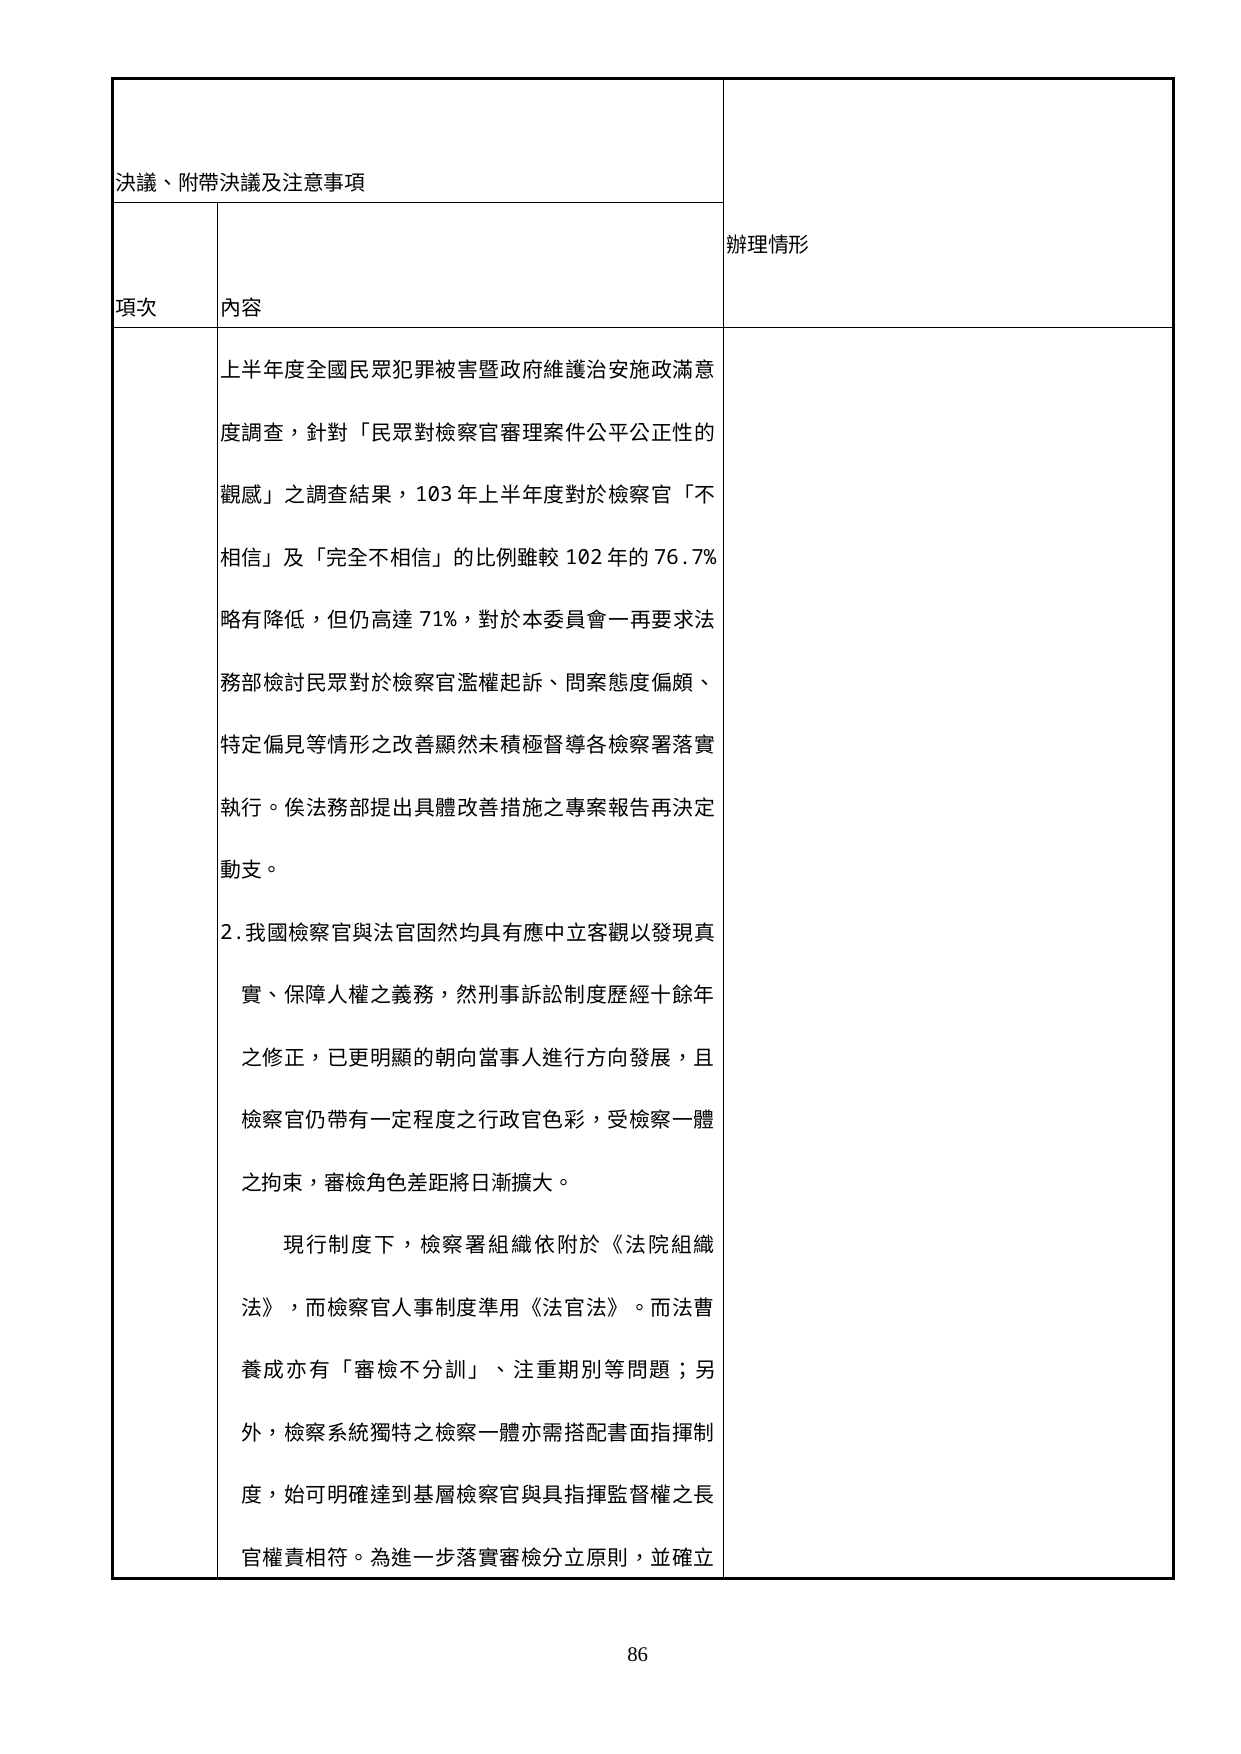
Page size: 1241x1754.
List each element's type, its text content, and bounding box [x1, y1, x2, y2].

table_cell 內容 [218, 203, 723, 327]
table_header 辦理情形 [724, 80, 1172, 327]
table_cell 項次 [114, 203, 217, 327]
table_header 決議、附帶決議及注意事項 [114, 80, 723, 202]
table_cell 104年度中央政府總預算案針對各機關及所屬統刪項目如下： 1.油料：統刪30%；另隨同減列交通部辦理離島載客船舶油價補貼0.07億元、公路總局辦理公共運輸油價補貼1.05億元。 2.大陸地區旅費：統刪10%。 3.委辦費：除人事行政總處、公務人力發展中心、中央選舉委員會及所屬、公務人員保障暨培訓委員會、警政署及所屬、外交部主管、教育部主管、法務部主管、勞工保險局、職業安全衛生署危險性機械及設備檢查與管理、動植物防疫檢疫局及所屬屠宰衛生檢查、畜禽藥物殘留檢測及檢疫偵測犬業務、衛生福利部落實長照十年計畫、推動長照服務體系及長照服務網業務相關預算、健全緊急醫療照護網絡、健全醫療衛生體系、醫事人力培育與訓練、推動身心障礙醫療復建網絡、社會救助業務、保護服務業務、規劃建立社會工作專業、推動性別暴力防治相關預算、食品藥物管理署科技發展工作及食品藥物管理業務相關預算、社會及家庭署辦理推展身心障礙者福利服務相關預算、文化部主管不刪；智慧財產局、工業局工業技術升級輔導計畫、標準檢驗局及所屬辦理國家度量衡標準實驗室整體運作與發展及民生化學計量標準計畫統刪1%外，其餘統刪10%，其中大陸委員會、考試院、營建署及所屬、消防署及所屬、入出國及移民署、建築研究所、國防部所屬、財政部、國庫署、交通部、中央氣象局、觀光局及所屬、運輸研究所、農業委員會、茶業改良場、疾病管制署、中央健康保險署、社會及家庭署、新竹科學工業園區管理局及所屬、中部科學工業園區管理局及所屬、保險局改以其他項目刪減替代，科目自行調整。 4.一般事務費：除中央研究院、人事行政總處及所屬、國立故宮博物院、中央選舉委員會及所屬、立法院主管、公務人員保障暨培訓委員會、國家文官學院及所屬、監察院、警政署及所屬、外交部主管、體育署、法務部主管、智慧財產局、工業局工業技術升級輔導計畫、勞工保險局、衛生福利部落實長照十年計畫、推動長照服務體系及長照服務網業務相關預算、健全緊急醫療照護網絡、健全醫療衛生體系、醫事人力培育與訓練、推動身心障礙醫療復建網絡、社會救助業務、保護服務業務、規劃建立社會工作專業、推動性別暴力防治相關預算、食品藥物管理署科技發展工作及食品藥物管理業務相關預算、中央健康保險署、社會及家庭署辦理推展身心障礙者福利服務相關預算、國軍退除役官兵輔導委員會聘用照顧服務員及護理人員相關預算不刪外，其餘統刪5%，其中總統府、國家發展委員會、國家通訊傳播委員會、公務人員退休撫卹基金監理委員會、營建署及所屬、消防署及所屬、空中勤務總隊、國防部所屬、賦稅署、臺北國稅局、高雄國稅局、北區國稅局及所屬、中區國稅局及所屬、南區國稅局及所屬、關務署及所屬、財政資訊中心、教育部、國家圖書館、國立公共資訊圖書館、國立教育廣播電臺、國立海洋科技博物館、中小企業處、交通部、民用航空局、中央氣象局、觀光局及所屬、運輸研究所、原子能委員會、放射性物料管理局、核能研究所、水土保持局、農業試驗所、林業試驗所、種苗改良繁殖場、桃園區農業改良場、花蓮區農業改良場、衛生福利部、社會及家庭署、環境檢驗所、環境保護人員訓練所、海岸巡防署主管、新竹科學工業園區管理局及所屬、證券期貨局改以其他項目刪減替代，科目自行調整。 5.軍事裝備設施、房屋建築、車輛及辦公器具、設施及機械設備養護費：除人事行政總處及所屬、國立故宮博物院、中央選舉委員會及所屬、立法院主管、公務人員保障暨培訓委員會、國家文官學院及所屬、監察院、警政署及所屬、中央警察大學設施及機械設備養護費、外交部駐外機構業務計畫、體育署、法務部主管、衛生福利部落實長照十年計畫、推動長照服務體系及長照服務網業務相關預算、保護服務業務相關預算、食品藥物管理署科技發展工作及食品藥物管理業務相關預算、海洋巡防總局艦艇歲修及機械儀器養護費不刪外，其餘統刪5%，其中國家安全會議、國史館臺灣文獻館、中央研究院、行政院、主計總處、國家發展委員會、考試院、公務人員退休撫卹基金監理委員會、內政部、營建署及所屬、消防署及所屬、入出國及移民署、國防部所屬、財政部、國庫署、賦稅署、臺北國稅局、高雄國稅局、北區國稅局及所屬、中區國稅局及所屬、南區國稅局及所屬、關務署及所屬、財政資訊中心、國家圖書館、國立公共資訊圖書館、國立教育廣播電臺、國立海洋科技博物館、交通部、民用航空局、中央氣象局、觀光局及所屬、運輸研究所、公路總局及所屬、原子能委員會、放射性物料管理局、農業委員會、水土保持局、林業試驗所、特有生物研究保育中心、漁業署及所屬、衛生福利部、疾病管制署、中央健康保險署、環境保護署、環境檢驗所、環境保護人員訓練所、海岸巡防署主管、新竹科學工業園區管理局及所屬改以其他項目刪減替代，科目自行調整。 6.國內旅費：除中央研究院、人事行政總處及所屬、國立故宮博物院、中央選舉委員會及所屬、公務人員保障暨培訓委員會、國家文官學院及所屬、監察院主管、警政署及所屬、體育署、法務部主管、工業局工業技術升級輔導計畫、衛生福利部落實長照十年計畫、推動長照服務體系及長照服務網業務相關預算、健全緊急醫療照護網絡、健全醫療衛生體系、醫事人力培育與訓練、推動身心障礙醫療復建網絡、社會救助業務、保護服務業務、規劃建立社會工作專業相關預算、食品藥物管理署科技發展工作及食品藥物管理業務相關預算、社會及家庭署辦理推展身心障礙者福利服務相關預算不刪外，其餘統刪5%，其中國史館臺灣文獻館、主計總處、國家發展委員會、考試院、內政部、營建署及所屬、消防署及所屬、役政署、入出國及移民署、空中勤務總隊、國防部所屬、賦稅署、臺北國稅局、高雄國稅局、北區國稅局及所屬、中區國稅局及所屬、南區國稅局及所屬、關務署及所屬、財政資訊中心、國家圖書館、國立公共資訊圖書館、國立教育廣播電臺、國立海洋科技博物館、交通部、中央氣象局、觀光局及所屬、運輸研究所、公路總局及所屬、原子能委員會、放射性物料管理局、農業委員會、水土保持局、衛生福利部、疾病管制署、社會及家庭署、環境保護署、環境檢驗所、環境保護人員訓練所、新竹科學工業園區管理局及所屬、檢查局、臺灣省政府改以其他項目刪減替代，科目自行調整。 7.國外旅費：除中央研究院、人事行政總處及所屬、國立故宮博物院、中央選舉委員會及所屬、立法院主管委員國會交流事務費、公務人員保障暨培訓委員會、國家文官學院及所屬、監察院、警政署及所屬、中央警察大學、外交部主管、體育署、法務部主管、衛生福利部落實長照十年計畫、推動長照服務體系及長照服務網業務相關預算、推動身心障礙醫療復建網絡、保護服務業務相關預算、食品藥物管理署科技發展工作及食品藥物管理業務相關預算、社會及家庭署辦理推展身心障礙者福利服務相關預算、文化部主管不刪外，其餘統刪5%，其中行政院、主計總處、國家發展委員會、檔案管理局、飛航安全調查委員會、客家委員會及所屬、考試院、銓敘部、公務人員退休撫卹基金監理委員會、公務人員退休撫卹基金管理委員會、審計部、內政部、營建署及所屬、消防署及所屬、役政署、入出國及移民署、建築研究所、空中勤務總隊、國防部所屬、財政部、國庫署、賦稅署、臺北國稅局、高雄國稅局、北區國稅局及所屬、中區國稅局及所屬、南區國稅局及所屬、財政資訊中心、教育部、國民及學前教育署、青年發展署、國家圖書館、國立公共資訊圖書館、國立教育廣播電臺、國家教育研究院、國立海洋科技博物館、工業局、標準檢驗局及所屬、智慧財產局、水利署及所屬、中央地質調查所、交通部、民用航空局、中央氣象局、觀光局及所屬、運輸研究所、公路總局及所屬、勞工保險局、勞動力發展署及所屬、職業安全衛生署、勞動及職業安全衛生研究所、僑務委員會、原子能委員會、輻射偵測中心、放射性物料管理局、核能研究所、農業委員會、林務局、水土保持局、農業試驗所、林業試驗所、水產試驗所、畜產試驗所、家畜衛生試驗所、特有生物研究保育中心、種苗改良繁殖場、高雄區農業改良場、漁業署及所屬、動植物防疫檢疫局及所屬、農糧署及所屬、衛生福利部、疾病管制署、中央健康保險署、社會及家庭署、環境檢驗所、環境保護人員訓練所、新竹科學工業園區管理局及所屬、中部科學工業園區管理局及所屬、南部科學工業園區管理局及所屬、檢查局、臺灣省政府、臺灣省諮議會、福建省政府改以其他項目刪減替代，科目自行調整。 8.出國教育訓練費：除中央研究院、人事行政總處及所屬、中央選舉委員會及所屬、公務人員保障暨培訓委員會、國家文官學院及所屬、警政署及所屬、外交部駐外機構業務計畫、法務部主管、食品藥物管理署科技發展工作及食品藥物管理業務相關預算、文化部主管不刪外，其餘統刪5%，其中主計總處、國家發展委員會、公平交易委員會、飛航安全調查委員會、消防署及所屬、空中勤務總隊、國防部所屬、財政部、關務署及所屬、交通部、中央氣象局、原子能委員會、核能研究所、農業委員會、農業試驗所、水產試驗所、畜產試驗所、家畜衛生試驗所、特有生物研究保育中心、種苗改良繁殖場、臺中區農業改良場、臺南區農業改良場、高雄區農業改良場、花蓮區農業改良場、衛生福利部、疾病管制署、環境保護署、檢查局改以其他項目刪減替代，科目自行調整。 9.設備及投資：除資產作價投資、中央研究院、人事行政總處及所屬、中央選舉委員會及所屬、立法院主管、公務人員保障暨培訓委員會基本行政維持、國家文官學院及所屬、監察院、審計部、警政署及所屬、中央警察大學房屋建築及設備費、外交部駐外機構業務計畫、購置駐外機構館舍計畫與汰換駐外機構公務車預算、法務部主管、勞工保險局、動植物防疫檢疫局高雄分局檢疫行政大樓興建工程、衛生福利部健全緊急醫療照護網絡、健全醫療衛生體系、醫事人力培育與訓練、社會救助業務、保護服務業務相關預算、食品藥物管理署科技發展工作及食品藥物管理業務相關預算、中央健康保險署、社會及家庭署辦理推展身心障礙者福利服務相關預算、海岸巡防署臺北港海巡基地、海洋巡防總局艦艇大修經費及強化海巡編裝發展方案不刪；科技部增撥國家科學技術發展基金統刪1%；文化部主管統刪3%；國立故宮博物院故宮南部院區籌建計畫統刪4%；教育部主管統刪7%外，其餘統刪8%，其中司法院、最高法院、最高行政法院、臺北高等行政法院、臺中高等行政法院、高雄高等行政法院、公務員懲戒委員會、法官學院、智慧財產法院、臺灣高等法院、臺灣高等法院臺中分院、臺灣高等法院臺南分院、臺灣高等法院高雄分院、臺灣高等法院花蓮分院、臺灣臺北地方法院、臺灣士林地方法院、臺灣新北地方法院、臺灣桃園地方法院、臺灣新竹地方法院、臺灣苗栗地方法院、臺灣臺中地方法院、臺灣南投地方法院、臺灣雲林地方法院、臺灣嘉義地方法院、臺灣高雄地方法院、臺灣屏東地方法院、臺灣臺東地方法院、臺灣花蓮地方法院、臺灣宜蘭地方法院、臺灣基隆地方法院、臺灣澎湖地方法院、臺灣高雄少年及家事法院、福建高等法院金門分院、福建金門地方法院、福建連江地方法院、考試院、公務人員退休撫卹基金監理委員會、內政部、役政署、國防部、財政部、賦稅署、臺北國稅局、高雄國稅局、北區國稅局及所屬、中區國稅局及所屬、南區國稅局及所屬、國有財產署及所屬、教育部、國民及學前教育署、國家圖書館、國立公共資訊圖書館、國立教育廣播電臺、國立海洋科技博物館、中央氣象局、觀光局及所屬、運輸研究所、公路總局及所屬、蒙藏委員會、農業委員會、家畜衛生試驗所、環境保護署、環境保護人員訓練所、海洋巡防總局、海岸巡防總局及所屬、金融監督管理委員會、銀行局、證券期貨局改以其他項目刪減替代，科目自行調整。 10.對國內團體之捐助與政府機關間之補助：除法律義務支出、中央研究院、警政署及所屬、外交部、教育部主管、法務部主管、勞工保險局、漁業署捐助各級漁會辦理臺灣地區各漁業通訊電臺營運輔導、衛生福利部捐助財團法人國家衛生研究院發展計畫、落實長照十年計畫、推動長照服務體系及長照服務網業務相關預算、社會救助業務、保護服務業務、健全緊急醫療照護網絡、健全醫療衛生體系、醫事人力培育與訓練、食品藥物管理署科技發展工作及食品藥物管理業務相關預算、中央健康保險署、社會及家庭署辦理長期照顧十年計畫及建置長期照顧服務體系暨推展身心障礙者福利服務相關預算、文化部主管、科技部對國家災害防救科技中心、財團法人國家實驗研究院與國家同步輻射研究中心之捐助不刪；經濟部科技預算、智慧財產局、工業局工業技術升級輔導計畫統刪1%外，其餘統刪5%，其中客家委員會及所屬、內政部、營建署及所屬、國防部所屬、交通部、觀光局及所屬、公路總局及所屬、核能研究所、桃園區農業改良場、動植物防疫檢疫局及所屬、環境保護署、新竹科學工業園區管理局及所屬改以其他項目刪減替代，科目自行調整。 11.對地方政府之補助：除法律義務支出、一般性補助款、教育部主管、法務部主管、衛生福利部落實長照十年計畫、推動長照服務體系及長照服務網業務相關預算、社會救助業務、健全緊急醫療照護網絡、食品藥物管理署科技發展工作及食品藥物管理業務相關預算、中央健康保險署、社會及家庭署辦理長期照顧十年計畫及建置長期照顧服務體系暨推展身心障礙者福利服務相關預算、文化部主管不刪外，其餘統刪5%，其中役政署、觀光局及所屬、動植物防疫檢疫局及所屬、衛生福利部改以其他項目刪減替代，科目自行調整。 12.人事費：除退休退職給付、人事行政總處退休公教人員年終慰問金調整準備、國立故宮博物院、中央選舉委員會及所屬、立法院主管（不含委員問政油料補助費）、公務人員保障暨培訓委員會、國家文官學院及所屬、監察院主管、警政署及所屬、外交部主管、體育署、法務部主管不刪；立法院主管委員問政油料補助費統刪30%外，其餘統刪1%，其中中央研究院、主計總處、公務人力發展中心、地方行政研習中心、檔案管理局、飛航安全調查委員會、公共工程委員會、司法院、最高法院、最高行政法院、臺北高等行政法院、臺中高等行政法院、高雄高等行政法院、公務員懲戒委員會、法官學院、智慧財產法院、臺灣高等法院、臺灣高等法院臺中分院、臺灣高等法院臺南分院、臺灣高等法院高雄分院、臺灣高等法院花蓮分院、臺灣臺北地方法院、臺灣士林地方法院、臺灣新北地方法院、臺灣桃園地方法院、臺灣新竹地方法院、臺灣苗栗地方法院、臺灣臺中地方法院、臺灣南投地方法院、臺灣彰化地方法院、臺灣雲林地方法院、臺灣嘉義地方法院、臺灣臺南地方法院、臺灣高雄地方法院、臺灣屏東地方法院、臺灣臺東地方法院、臺灣花蓮地方法院、臺灣宜蘭地方法院、臺灣基隆地方法院、臺灣澎湖地方法院、臺灣高雄少年及家事法院、福建高等法院金門分院、福建金門地方法院、福建連江地方法院、考試院、考選部、消防署及所屬、役政署、入出國及移民署、建築研究所、空中勤務總隊、國防部所屬、國庫署、臺北國稅局、高雄國稅局、北區國稅局及所屬、中區國稅局及所屬、南區國稅局及所屬、國有財產署及所屬、國家圖書館、國立公共資訊圖書館、國立教育廣播電臺、國立海洋科技博物館、水利署及所屬、中央地質調查所、交通部、民用航空局、中央氣象局、觀光局及所屬、運輸研究所、公路總局及所屬、勞動及職業安全衛生研究所、林務局、水土保持局、畜產試驗所、家畜衛生試驗所、茶業改良場、種苗改良繁殖場、桃園區農業改良場、臺南區農業改良場、環境保護署、環境檢驗所、環境保護人員訓練所、海岸巡防署主管、證券期貨局改以其他項目刪減替代，科目自行調整。 13.國庫署「國債付息」減列2 億元。 近來國際原油價格持續重挫，國內汽、柴油價格亦不斷下跌；日前中油再度宣布自2015年1月12日起調降各式汽、柴油價格，其中95無鉛調降為每公升24.6元，較編製104年度中央政府總預算案時按每公升35.1元編列，已有大幅差距；爰予減列104年度中央政府各機關油料費30%；另年度預算執行中，若遇油價大幅波動，則在油料用量之共同標準範圍內，各機關應依以下原則辦理，主計總處並應追蹤控管執行情形： 1.油價下跌時，按實際油價覈實列支，結餘部分並不得移為他用。 2.油價大幅上漲，致所須經費不足時，得以各機關第一預備金支應；若嚴重不敷，得申請動支第二預備金。 針對104年度中央政府總預算中有關「自由經濟示範區」相關預算共計編列75億9,945萬5,000元，包括：國家發展委員會編列1,670萬元、經濟部智慧財產局編列20萬元、行政院農業委員會編列3億8,573萬元、衛生福利部編列1億4,600萬元、經濟特別收入基金1,000萬元、桃園國際機場股份有限公司6,400萬元、臺灣港務股份有限公司34億3,715萬1,000元、航港建設基金35億3,477萬4,000元、農業特別收入基金490萬元。 經查，「自由經濟示範區規劃方案」於102年8月啟動第1階段推動計畫，自貿港區為自由經濟示範區第1階段之核心，惟推動效益卻未如預期，無法彌補我國港埠整體進出口貨物流失量，且入駐港區事業數及進用員工人數未見成長，此外，再以我國自由貿易港區歷年來入駐港區事業家數及進用員工人數觀之，推行自由貿易示範區計畫後，入駐港區事業數及進用員工人數亦未見明顯成長；另示範區104年度關鍵績效指標考核面向不足，且跨機關間衡量標準不一，有欠妥適。 另，有鑑於「自由經濟示範區規劃方案」尚未三讀通過，各部會即逕自編列該預算執行計畫，實有未當。事實上，就政府不斷宣傳國際的案例：韓國仁川自經區言之，現已證明也將面臨推動困難之困境，事實上，由於外國人移住率過低、招商不易、無法吸引國外資金流入，以及對本國企業限制過多等因素，近年來韓國各界對仁川自經區的發展狀況，出現了諸多的批判。而面對中國上海自貿區實施一年來發現，其光環不但嚴重消退，實施成效更是完全不如預期，但台灣卻為了企圖與中國對接，不斷以此推銷台灣自經區的設立優勢，用錯誤的觀念及手段，實難以帶動台灣經濟升級，更無法為台灣悶經濟注入新的成長動力，且因示範區特別條例尚未審議通過。準此，除交通部自由港區等海空港建設、國家發展委員會、經濟部、衛生福利部及行政院農業委員會等既有不涉及落實自由經濟示範區特別條例相關預算得編列執行外，其餘不得編列。 鑑於多數財團法人收入來源主要依賴政府之補助與委辦收入，或以行使公權力特定政策任務為設置目的，且各該薪資待遇均已相當優渥。因此，相關福利經費之支用更應撙節，避免造成外界觀感不佳，或有浪費政府資源之嫌。爰自104年度起，各財團法人除應比照公務人員取消交通補助費外，亦不得再發放高層主管之房屋津貼。 根據審計部102年度中央政府總決算審核報告指出，政府捐助之財團法人總計152個，基金總額高達2,423億8,298萬餘元。然諸多財團法人財源自籌能力不足，高度仰賴政府財源挹注；依決算審核結果，152個財團法人102年度營收來自政府捐補助（不含捐助基金）或委辦之金額高達近470億元，超過年度整體收入之50%。其中有60家政府捐補助及委辦經費占其年度收入比例逾50%，當中有42家超過70%，逾90%者亦不在少數。 事實上，許多財團法人或已達成設置任務，或因時空環境變遷致設立目的已不復存在，或功能重疊，或已不具實質效益……，本院審查102年度中央政府總預算案時決議：「……要求各該主管機關於6個月內針對所捐助財團法人之設置目的、工作計畫、經費運用、財務狀況、營運績效等，以及任務已達成、設立目的已不復存在或已無營運實益等之財團法人，應向立法院提出評估報告及退場計畫。」，惟迄今僅見公設財團法人不斷設置，卻未見有退場或整併者；長此以往，不僅浪費行政資源，更將形成政府財政負擔。 爰此，104年度中央政府各機關（含營業及非營業基金）應就所主管財團法人設置任務已達成、或設立目的已不復存在、或已無營運實益、或績效不彰、或性質或業務相近者，提出具體之退場或整併計畫及時程，並向立法院各該委員會報告。 公教人員保險法中訂有「眷屬喪葬津貼（最高3個月薪俸額）」，而全國軍公教員工待遇支給要點中，亦列有眷屬死亡之「喪葬補助（最高5個月薪俸額）」之生活津貼，惟該「生活津貼」之規定，並未有法源依據。 公教人員保險既已有眷屬喪葬給付，實已不須再另行由政府預算編列所謂「喪葬補助」，且補助標準還過於保險給付。其他社會保險，如「勞工保險」，亦係將眷屬死亡之喪葬津貼列入保險給付項目，而未有其他政府補助。基於該「喪葬補助」生活津貼係無償性之補助，與保險給付係立基於「保費」之交付而生之補償不同，不應以「月俸」作為補助標準，況月俸愈高者，反而獲得政府愈多之補助，亦有違常理；現行軍公教人員喪葬補助以事實發生當月之薪俸額做為補助基準尚有斟酌空間，建請行政院於6個月內檢討研議其合理性。 根據行政院主計總處訂定之「用途別預算科目分類定義及計列標準表」第一點規定「各機關應詳實按照所管費用性質，就用途別預算科目定義範圍，確定各項費用應歸屬之科目」。惟查部分機關或對定義範圍未盡清楚，或有明知卻仍未照規定歸類之蓄意，例如，明知須列為委辦費，卻以委辦費每年均會被立法院統刪為由，將相關經費改列為「一般事務費」；或明知實際用途為補助，須於預算書中表列，並於機關網站上揭露，卻以「分攤」經費為由改列為「一般事務費」，逃避監督。爰要求行政院應通令各機關單位確實依照所訂標準編製預算，主計單位並應盡預算編審之責，確實審核；日後經查出有未依規定編製預算者，機關單位首長、相關人員應予懲處。 由於各界對於政府部門帶頭使用派遣人力多所撻伐，行政院於99年即鼓勵行政部門辦理勞務採購時，應優先評估以勞務承攬方式辦理；但從行政院各部會及所屬進用之承攬人力的工作內容觀之，多數工作要派機構仍須直接行使指揮監督權，而各部會卻為配合行政院降低派遣勞工人數之要求，特意忽略派遣與承攬之差別，導致派遣人力人數雖然降低，但勞務承攬卻不斷增加之怪象。 經查，依民法規定：承攬謂當事人約定，一方為他方完成一定之工作，他方俟工作完成，給付報酬之契約，在承攬業者依承攬契約而指派所屬勞工（擔任履行輔助人）至定作人處提供勞務之場合；勞動承攬外觀上似乎與勞動派遣相近，但二者間主要差異在於：承攬業者並未將指揮監督權讓與定作人，而勞動派遣部分，要派機構則可直接指揮監督使用派遣勞工。 勞動部為勞政最高主管機關，未明確定義派遣及承攬造成各界多有誤解，已屬失職；而行政院對勞務承攬不斷增加之怪象，非但視而不見，且昧於事實，放任各部會將應運用勞動派遣人力之事項，任意以勞動勞務承攬為之，尤屬不該。 爰要求行政院應： 1.責成勞動部明確定義勞動派遣與勞務承攬，並提出相關檢討報告及改善計畫與具體實施期程。 2.責成勞動部會同人事行政總處，訂定「行政院運用勞動派遣及勞務承攬之應行注意事項」。 3.於104年度起逐步要求各部會通盤檢討勞務採購時勞動派遣及勞務承攬人力運用之需求。 4.依勞動部之定義，於105年度起中央政府總預算書內明列勞動派遣及勞務承攬人力實際運用情況。 依據職業安全衛生法第6條第1項第14款明文規定，雇主應針對防止為採取充足通風、採光、照明、保溫或防濕等引起之危害，提供勞工必要的安全衛生設備及措施。同法第26條亦規定，事業單位以其事業之全部或一部分交付承攬時，應於事先告知該承攬人有關事業工作環境、危害因素既本法及有關安全衛生規定應採取之措施。 查承攬立法院院區清潔廠商第一社會福利基金會卻只提供員工短袖制服，即便寒流低溫特報，員工在戶外低氣溫環境工作只能自行添加薄長袖衣物於短袖衣服內，與其他在院區內行走身著保暖外套其他人員相較保暖性不足。顯然，立法院與基金會要求員工於低氣溫戶外工作，基金會未提供任何禦寒保護措施，立法院也未善盡告知督促之責任。 次查政府採購網統計資訊，第一社會福利基金會亦承攬多家公家機關清潔勞務採購案，包含監察院、科技部、高速公路局北區工程處、衛生福利部國民健康署等等中央政府機關單位。 為避免基層勞工因工作遭逢職業傷病，政府機關應依職業安全衛生法，善盡事業單位督促承攬商符合相關法令之責任，爰要求各政府機關應優先督促清潔勞務承攬商針對戶外工作之員工提供防風保暖之制服。 行政院消費者保護委員會自101年被前行政院長江宜樺降級為行政院消費者保護處後，功能不彰，未能確實保護消費者，在歷次食安風暴中，也未能發揮領頭羊角色保護消費者權益、提出團體訴訟，顯見當初行政院組改決策之不當。尤其現行產業類別多元、消費項目與爭議更是日新月異，消費者保護法裡的定型化契約範本早已不符時代所需，許多民眾根本不知道消費者保護法能申訴及調解消費爭議，遠不如媒體的爆料專線。爰要求行政院應強化消費者保護處職能，並與食安辦公室定期溝通協調，定期就特定產品稽查，以維護消費者權益。 行政院各部會每年皆編列龐大數額之捐、補助費，有的部會之捐、補助費幾乎占其整體預算九成。其中有為數不少的捐、補助費，係對團體及私人補助，惟如此龐大金額之預算，許多部會及所屬卻未於官方網站設有專區，致民眾及團體無法簡便查詢到所需之申請捐、補助費規定，而經常錯失申請時機，甚或因不知有相關捐、補助費，致使本身權益受損。為便利人民共享及公平利用政府資訊，保障民眾知的權利，爰要求行政院及所屬應要求各部會應將「申請捐、補助費用之相關辦法」列入網頁「政府資訊公開」專區內，以利民眾查閱。 行政院於93年為建立公報制度，統一刊載行政院及所屬各機關涉及人民權益之法令等重要事項，以達政府資訊主動公開及保障人民權益之目的，特發行「行政院公報」，並建置「行政院公報資訊網」。惟查該網站部分法規命令、行政規則等修正發布之資訊，並未檢附條文總說明及對照表，人民難以得知政府機關修正之理由與必要性。爰要求行政院公報未來刊載法規，應一併檢附條文總說明及對照表，以便利人民共享及公平利用政府資訊，保障人民知的權利，增進人民對公共事務之瞭解、信賴及監督，並促進民主參與。 為避免濫用政府預算播送形象廣告違反行政中立原則並影響選舉公平，總統副總統任期屆滿前一年內，政府政令宣導廣告應限於社會治安維護、交通秩序疏導、災害防救、傳染病防治、環境保護、節約能源或新法令及政策實施等之宣導廣告，不得播送其他政治性宣導廣告。鑑於原住民族及離島等地區因地理環境特殊，受限於交通不便，醫療資源及健康照護服務相較台灣本島，普遍有不充足與不完善之情形。為使該等地區民眾獲得平等之完善醫療與照顧，104年度中央政府總預算案中有關「原住民族及離島地區醫療、照護、保健相關服務所需及資源建置之相關預算」，請行政院責成主計總處及相關機關覈實配賦額度。 有鑑於臺大醫院兒童醫院已於103年8月1日正式開幕，肩負國家社會大眾之深刻期望，基於兒童是國家未來的重要棟樑，其健康代表著國家未來的競爭力，惟面對少子化問題日益嚴重的台灣，兒童健康問題卻仍未受到政府高度重視。基此，為落實臺大醫院兒童醫院提供國家級兒童醫療服務、研究及教學之任務，特建請教育部與衛生福利部自104年度起，應於業務計畫中，匡列預算納入兒童醫學相關研究主題（例如：一般兒科教學研究、兒童急診教學研究、兒童不當對待（虐待）教學研究、兒童健康褔祉指標教學研究、兒童社區醫學教學研究、青少年醫學教學研究……等等相關研究），並提撥一定比例預算、專款專用做為兒童醫院之臨床教學研究用途，以培養我國兒童醫療與保健人才、照顧轉診難症兒童，及增進我國兒童健康及福祉，並提高我國兒童醫療照顧水準，落實臺大醫院兒童醫院捍衛國家兒童健康之使命。 中華民國104年度中央政府總預算案，有關公務部分各單位預算之審查，歲入、歲出之各款、項、目涉及附屬單位預算營業及非營業部分（如營業盈餘或作業賸餘繳庫等項目），審查報告本應予「暫照列，俟附屬單位預算審議確定，再行調整。」惟倘委員會在審查時，已就該部分預算作成實質上之增刪調整或相關決議，審查總報告仍應尊重委員會審查結果，並予照列。 台灣糖業股份有限公司、台灣中油股份有限公司、台灣電力股份有限公司、台灣自來水股份有限公司四家公司100年度經營績效獎金適用96年修正之「經濟部所屬事業經營績效獎金實施要點」辦理。 附屬單位預算涉及本署應辦部分 通案決議部分 經查「政府資訊公開法」第七條規定，略以：下列政府資訊，除依第十八條規定限制公開或不予提供者外，應主動公開……五、施政計畫、業務統計及研究報告。……前項第五款所稱研究報告，指由政府機關編列預算委託專家、學者進行之報告或派赴國外從事考察、進修、研究或實習人員所提出之報告。 又查，本院審查96年度中央政府總預算案通過之通案決議：(八)自96年度起，中央各行政單位應依「政府資訊公開法」第七條規定，應將預算及決算書、由政府編列預算所完成之研究報告等在網上公布，供全民查閱、(十)鑑於政府資訊公開法已於民國94年12月28日公布施行，各政府機關均應主動公開其行政資訊，爰建議於各機關之入口網站增加「政府資訊公開」之單一窗口，使政府資訊更為公開透明，讓民眾更方便參與政府之政策。而行政院及所屬各機關每年度皆編列龐大預算，委託相關研究單位進行研究計畫，但其中卻有極多研究結果並未主動公開，且常以政府資訊公開法第十八條規定為由，限制公開甚至不予提供，但此種作法，恐將影響民眾查詢之便利性，且有政府部門刻意製造民眾參與政府政策之障礙之嫌。綜上，爰要求行政院及所屬各機關： 1.限制公開甚至不予提供之委託研究計畫，應將不適合公開之部分去除後，仍應於官網之政府資訊公開。 2.應針對研究報告進行盤點，且日後應依相關法規及立法院決議主動公開。 分組審查決議部分 法務部鑑於人道，對陳前總統水扁成立醫療鑑定小組，是否可以保外就醫，我們希望基於人道精神，對凡是現在監獄服刑之受刑人如患有重疾者，應一體適用，從寬認定保外就醫。 「法務部矯正機關作業基金收支保管及運用辦法」第5條規定：「本基金之用途如下：(1)擴充及改良各項作業設備之支出。(2)銷貨、勞務成本之支出。(3)收容人因作業發生傷病、死亡之慰問金。(4)依法提撥補助、獎勵之支出。(5)收容人技能訓練之支出。(6)補助收容人及其家屬醫療、教育及生活照顧之支出。(7)補助犯罪被害人及其家屬醫療、教育及生活照顧之支出。(8)管理及總務支出。(9)其他有關支出。」其中，有關改善收容人醫療、生活設施及技訓設備、補助收容人疾病醫療費用，以及收容人沐浴及炊場所需燃料等經費，應回歸法務部矯正署公務預算，不應再於該基金編列之。爰建請法務部應儘速研議修正「法務部矯正機關作業基金收支保管及運用辦法」。 二、分組審查決議部分： 行政院主管涉及本署應辦部分 妥善運用預算法第4條所列之非營業特種基金，有助於提升行政效率、提供特定政事穩固的財務規模與衡平不同社會價值。惟我國非營業特種基金數目繁多，非但未配合中央政府組織改造予以檢討，其收支更時有違反預算法或替代普通基金而形成所屬機關「小金庫」等情事。矧非營業特種基金之舉借，近年對我國財政紀律產生嚴重影響。爰要求行政院於1個月內，要求各部會檢討所屬非營業特種基金之必要性，並於提送105年中央政府總預算時，說明非營業特種基金整併成果及規劃。 鑑於台灣市場資訊規模遠遜於國外，而國外軟體經常以適合其國內發展之軟體直接套用於國外購買者，並未能實際符合我國實際需求，殷鑑於此，政府應積極獎勵國內軟體業的發展，制定相關方案；目前僅有經濟部為了扶植協助國內軟體產業免於國際大廠的扼殺，已於2014年8月成立軟體採購平台，目的是要讓國內軟體業能在面對國際廠商時有更多的條件可以有平等交流的空間與機會；鑑於國內軟體產業面臨的環境較為惡劣，以及資安軟體產品事涉防護國家安全性質，行政機關在購買資安通訊產品時，應優先採購國內產品，以扶植國內軟體產業之發展，利於提升企業競爭力，也能鼓勵優秀人才留在國內。 司法及法制委員會歲入涉及本署應辦部分 104年度各地方法院檢察署（以下簡稱各地檢署）於「罰款及賠償收入─沒入及沒收財物」科目下，編列緩起訴處分金計13億2,257萬7,000元及認罪協商判決金計3,395萬6,000元，合計13億5,653萬3,000元。經查，104年度所編列緩起訴處分金及認罪協商判決金收入，均低於先前年度實際收入金額，考量近年來該等指定支付金額呈逐年成長趨勢，104年度所編相關收入預算數顯有偏低之虞，應確實依刑事訴訟法規定辦理。 依據103年6月4日修正公布之刑事訴訟法相關規定，緩起訴處分金及認罪協商判決金之全部收支，應納入政府預算體系，該等收入應全數由各地檢署編列歲入預算繳庫。然各地檢署於104年度「罰款及賠償收入─沒入及沒收財務」編列之緩起訴處分金及認罪協商判決金相關收入預算數總計13億5,653萬3,000元，雖已高於102年度決算數及103年度法定預算數；惟以歷年來緩起訴處分金及認罪協商判決金指定支付國庫、公益團體、地方自治團體之總金額觀之（如下表），該等指定支付金額已由96年度之9億1,785萬元，逐年成長至101年度之17億6,528萬元、102年度之18億8,945萬元，除每年度成長率介於3%至37%之間外，自100年度起，每年更呈數億元之增加趨勢。顯見104年度相關收入預算有低估之嫌，爰要求各地方法院檢察署應予檢討改進。 96至102年度緩起訴處分金及認罪協商判決金指定支付金額一覽表 單位：新臺幣千元 據財政部國有財產署提供之資料，截至103年6月底止，法務部及所屬機關經管宿舍共計4,005戶，其中低度利用戶數727戶，比重近二成；且依法務部統計資料，截至102年底止，法務部及所屬機關經管宿舍共計3,966戶，包含首長宿舍32戶、多房間及單房間職務宿舍各2,213戶及1,418戶、眷屬宿舍303戶，其中空置待借用宿舍為首長宿舍7戶、多房間及單房間職務宿舍分別為490戶及330戶，共計827戶仍空置待借用，比重逾二成，足見未能妥適運用宿舍資源。且法務部主管之104年度預算案編列宿舍修繕費894萬3,000元，以及租賃房舍181戶之租金預算5,180萬5,000元，可知104年度宿舍修繕費及宿舍租金共需6,074萬8,000元，對照宿舍管理費歲入預算僅編列757萬9,000元，亦有欠合理。爰此，要求法務部及所屬應檢討現行收取宿舍管理費偏低不足以支應宿舍修繕費之情況，並強化宿舍資源之有效運用，以節省國庫支出。 法務部主管「其他收入─雜項收入─其他雜項收入」科目下，編列借用宿舍者扣回房屋津貼1,905萬4,000元及宿舍管理費757萬9,000元，合計2,663萬3,000元。惟查，法務部及所屬機關經管宿舍中，有近二成低度利用及不乏空置待借用情事，且收取宿舍管理費偏低，已不敷支應宿舍修繕費，加以尚有部分檢察機關另編列預算支應檢察官職務宿舍租金，實有欠當，應檢討收費標準及閒置待用宿舍之運用。 法務部主管 法務部各檢察署第2目「檢察業務」合計5億9,650萬6,000元，凍結十分之一，並就以下5項提案理由，向立法院司法及法制委員會報告並經同意後，始得動支。 1.長久以來，民眾對法官與檢察官處理案件之公平公正性觀感不佳，依據國立中正大學犯罪研究中心103年上半年度全國民眾犯罪被害暨政府維護治安施政滿意度調查，針對「民眾對檢察官審理案件公平公正性的觀感」之調查結果，103年上半年度對於檢察官「不相信」及「完全不相信」的比例雖較102年的76.7%略有降低，但仍高達71%，對於本委員會一再要求法務部檢討民眾對於檢察官濫權起訴、問案態度偏頗、特定偏見等情形之改善顯然未積極督導各檢察署落實執行。俟法務部提出具體改善措施之專案報告再決定動支。 2.我國檢察官與法官固然均具有應中立客觀以發現真實、保障人權之義務，然刑事訴訟制度歷經十餘年之修正，已更明顯的朝向當事人進行方向發展，且檢察官仍帶有一定程度之行政官色彩，受檢察一體之拘束，審檢角色差距將日漸擴大。 現行制度下，檢察署組織依附於《法院組織法》，而檢察官人事制度準用《法官法》。而法曹養成亦有「審檢不分訓」、注重期別等問題；另外，檢察系統獨特之檢察一體亦需搭配書面指揮制度，始可明確達到基層檢察官與具指揮監督權之長官權責相符。為進一步落實審檢分立原則，並確立檢察官職權行使之依據及其定位，法務部實有必要儘速研擬《檢察署組織法》及《檢察官法》。 爰請法務部提出《檢察署組織法》及《檢察官法》草案是否可行之評估報告，並就《法院組織法》第92條明定之「書面指揮制度」具體執行情況提出說明及統計數據，向立法院司法及法制委員會及提案委員報告經同意後，始得動支。 3.鑑於近年來檢察官濫行起訴、上訴、限制人身自由等問題漸受重視，監察院公布之監察成果，多次指出檢警多項重大瑕疵，包括破壞案發現場、刑求逼供、疲勞訊問、疏未蒐集及隱匿重要證據、未遵守標準作業程序，及刑事訴訟法第2條「於被告有利不利之情形均應注意」之規範等，不但影響司法信譽，更嚴重侵害人民權益。 又立法院司法及法制委員會曾多次通過提案，要求法務部研擬檢察官濫行起、上訴之具體行政管考或其他措施，迄今均無下文；法務部雖聲稱將了解各該起、上訴情形，卻又僅以「法律見解不一」一語帶過，無異於認為檢察官起、上訴被法院駁回，全部都是法院的問題，不需設計內部管控機制。監察院多次指出檢察官辦案未依照標準作業流程、隱匿證據等問題，顯見法務部對上述濫權或疏失情形，並不重視。 爰請法務部針對檢察官濫用起訴、上訴、不起訴及強制處分等裁量權之情形，歸納類型並建立判斷標準及具體之究責、管考措施，並向立法院司法及法制委員會及提案委員報告經同意後，始得動支。 4.101年法務部成立「逐步廢除死刑研究推動小組」，並於新聞稿中肯認廢除死刑是法務部終極目標，雖因社會尚未達成共識而未推行相關法案，但揭示小組成立目的係就廢除死刑議題凝聚民意共識、消弭民眾疑慮並進而研擬規劃配套措施及死刑替代方案。又法務部早在96年即已委託中研院做成「廢除死刑暨替代方案之研究」報告，卻未見有任何進一步的政策研擬及制訂，甚為可惜。 爰請法務部就前揭各項問題規劃政策推動方向及提出具體措施，並向立法院司法及法制委員會及提案委員報告，經同意後，始得動支。 5.最高法院檢察署104年度歲出預算第2目「檢察業務」項下編列5,965萬6,000元，預期發揮檢察功能，達到除奸發伏，確保人民權益及社會安寧。惟經查，台灣司法錯／誤判之情況頻仍，打擊民眾對司法信心，並損害人民基本法益。依《刑事訴訟法》第2條規定，實施刑事訴訟程序之公務員，就該管案件，應於被告有利及不利之情形，一律注意；再依同法第427條，檢察官得為受判決人之利益聲請再審。因此，如何確保每一位遭司法定罪之被告確屬有罪，不讓無辜被告冤枉入獄，亦是檢察官之職責所在。 近來科技日新月異，隨著DNA鑑定技術之進步，有越來越多無辜被告重獲平反，國外也陸續開始由官方建立刑事案件覆審機制，找出誤判案件，為被告爭取平反。以美國費城為例，美國費城檢察署即於今年4月成立專案小組，專司調查可能誤判的案件，並展開定罪後救濟。紐約郡檢察署、達拉斯郡檢察署等，也成立Conviction Integrity Unit（完善定罪小組）調查可能遭誤判的確定案件，以維持刑事體系之正當性，區分真正罪犯並讓無辜者獲得平反。 反觀我國，江國慶案、蘇建和案等三人、陳龍綺案等冤案得以平反，均係在民間團體之集結協助下經歷十餘年之奮鬥，始能盼得遲來的正義，而仍有不知其數之無辜被告申冤無門。為確保司法正義之實現，不讓無辜被告求助無門，我國檢察體系實有必要引進國外經驗，建立前述公正客觀的刑事案件覆審機制，調查探究冤獄誤判背後所造成之原因，並尋找能有效改善錯誤定罪的補救途徑以及預防對策。 爰請法務部成立「刑事案件覆審小組」並研擬具體覆審標準，向立法院司法及法制委員會報告及提案委員報告，經同意後，始得動支。 立法院決議獎金之發放「應以法律明定」，法務部及所屬機關編有獎勵工作人員之「其他業務獎金」部分，請人事行政總處及銓敘部儘速研擬提出獎金法制化之法案，送立法院審議。 法務部主管104年度編列查緝毒品、毒品犯罪防制、毒品危害防制等業務所需經費及差旅費計4,271萬3,000元，鑑於我國毒品犯罪人數高居各類罪名之首位，且毒品成癮性高，不易根治，隨著時間推移，毒品犯罪人數增加，而目前毒品犯罪有8成集中於24歲至49歲之青壯年，一旦毒品犯罪年齡下降，將影響國人健康、社會安定及下一代之成長。爰此，要求法務部調查局與各地檢署應積極進行毒品犯罪之查緝活動，截斷毒品來源，以有效遏阻防範國內毒品犯罪。 [218, 328, 723, 1577]
table_cell [724, 328, 1172, 1577]
table_cell 第二項 第三項 第四項 第五項 第六項 第七項 第八項 第九項 第十項 第十一項 第十二項 第十三項 第十四項 第十五項 第十六項 第十七項 第十八項 第八項 第三項 第五項 第十七項 第二十四項 第一項 第二項 第三項 第四項 第一項 第二項 第三項 [114, 328, 217, 1577]
